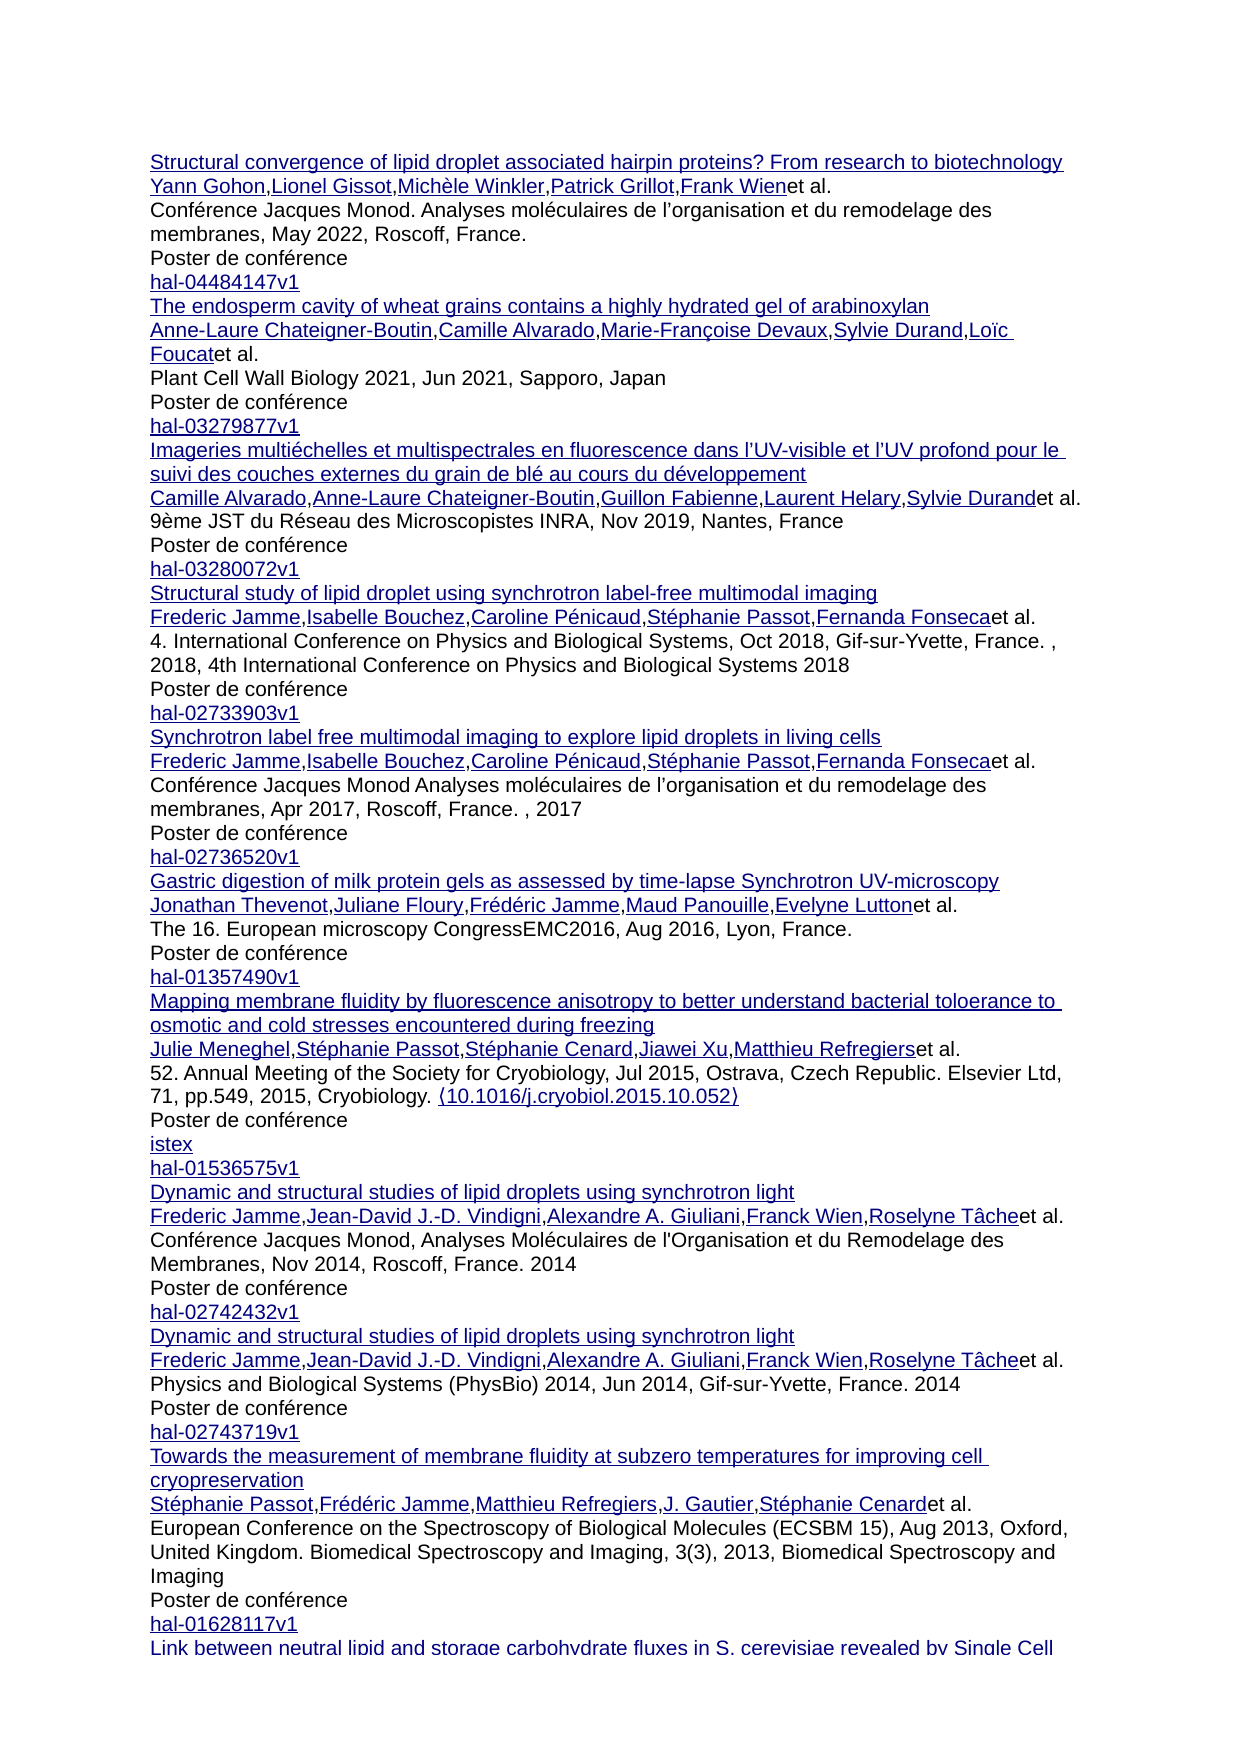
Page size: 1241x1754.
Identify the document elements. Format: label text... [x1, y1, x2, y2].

table_cell Link between neutral lipid and storage carbohydrate fluxes in S. cerevisiae revealed by Single Cell [150, 1635, 1090, 1655]
table_cell Imageries multiéchelles et multispectrales en fluorescence dans l’UV-visible et l’UV profond pour le suivi des couches externes du grain de blé au cours du développement Camille Alvarado,Anne-Laure Chateigner-Boutin,Guillon Fabienne,Laurent Helary,Sylvie Durandet al. 9ème JST du Réseau des Microscopistes INRA, Nov 2019, Nantes, France Poster de conférence hal-03280072v1 [150, 438, 1090, 581]
table_cell Synchrotron label free multimodal imaging to explore lipid droplets in living cells Frederic Jamme,Isabelle Bouchez,Caroline Pénicaud,Stéphanie Passot,Fernanda Fonsecaet al. Conférence Jacques Monod Analyses moléculaires de l’organisation et du remodelage des membranes, Apr 2017, Roscoff, France. , 2017 Poster de conférence hal-02736520v1 [150, 725, 1090, 869]
table_cell Mapping membrane fluidity by fluorescence anisotropy to better understand bacterial toloerance to osmotic and cold stresses encountered during freezing Julie Meneghel,Stéphanie Passot,Stéphanie Cenard,Jiawei Xu,Matthieu Refregierset al. 52. Annual Meeting of the Society for Cryobiology, Jul 2015, Ostrava, Czech Republic. Elsevier Ltd, 71, pp.549, 2015, Cryobiology. ⟨10.1016/j.cryobiol.2015.10.052⟩ Poster de conférence istex hal-01536575v1 [150, 989, 1090, 1180]
table_cell Towards the measurement of membrane fluidity at subzero temperatures for improving cell cryopreservation Stéphanie Passot,Frédéric Jamme,Matthieu Refregiers,J. Gautier,Stéphanie Cenardet al. European Conference on the Spectroscopy of Biological Molecules (ECSBM 15), Aug 2013, Oxford, United Kingdom. Biomedical Spectroscopy and Imaging, 3(3), 2013, Biomedical Spectroscopy and Imaging Poster de conférence hal-01628117v1 [150, 1444, 1090, 1635]
table_cell Dynamic and structural studies of lipid droplets using synchrotron light Frederic Jamme,Jean-David J.-D. Vindigni,Alexandre A. Giuliani,Franck Wien,Roselyne Tâcheet al. Physics and Biological Systems (PhysBio) 2014, Jun 2014, Gif-sur-Yvette, France. 2014 Poster de conférence hal-02743719v1 [150, 1324, 1090, 1444]
table_cell Gastric digestion of milk protein gels as assessed by time-lapse Synchrotron UV-microscopy Jonathan Thevenot,Juliane Floury,Frédéric Jamme,Maud Panouille,Evelyne Luttonet al. The 16. European microscopy CongressEMC2016, Aug 2016, Lyon, France. Poster de conférence hal-01357490v1 [150, 869, 1090, 988]
table_cell Structural convergence of lipid droplet associated hairpin proteins? From research to biotechnology Yann Gohon,Lionel Gissot,Michèle Winkler,Patrick Grillot,Frank Wienet al. Conférence Jacques Monod. Analyses moléculaires de l’organisation et du remodelage des membranes, May 2022, Roscoff, France. Poster de conférence hal-04484147v1 [150, 150, 1090, 294]
table_cell The endosperm cavity of wheat grains contains a highly hydrated gel of arabinoxylan Anne-Laure Chateigner-Boutin,Camille Alvarado,Marie-Françoise Devaux,Sylvie Durand,Loïc Foucatet al. Plant Cell Wall Biology 2021, Jun 2021, Sapporo, Japan Poster de conférence hal-03279877v1 [150, 294, 1090, 437]
table_cell Structural study of lipid droplet using synchrotron label-free multimodal imaging Frederic Jamme,Isabelle Bouchez,Caroline Pénicaud,Stéphanie Passot,Fernanda Fonsecaet al. 4. International Conference on Physics and Biological Systems, Oct 2018, Gif-sur-Yvette, France. , 2018, 4th International Conference on Physics and Biological Systems 2018 Poster de conférence hal-02733903v1 [150, 581, 1090, 725]
table_cell Dynamic and structural studies of lipid droplets using synchrotron light Frederic Jamme,Jean-David J.-D. Vindigni,Alexandre A. Giuliani,Franck Wien,Roselyne Tâcheet al. Conférence Jacques Monod, Analyses Moléculaires de l'Organisation et du Remodelage des Membranes, Nov 2014, Roscoff, France. 2014 Poster de conférence hal-02742432v1 [150, 1180, 1090, 1324]
